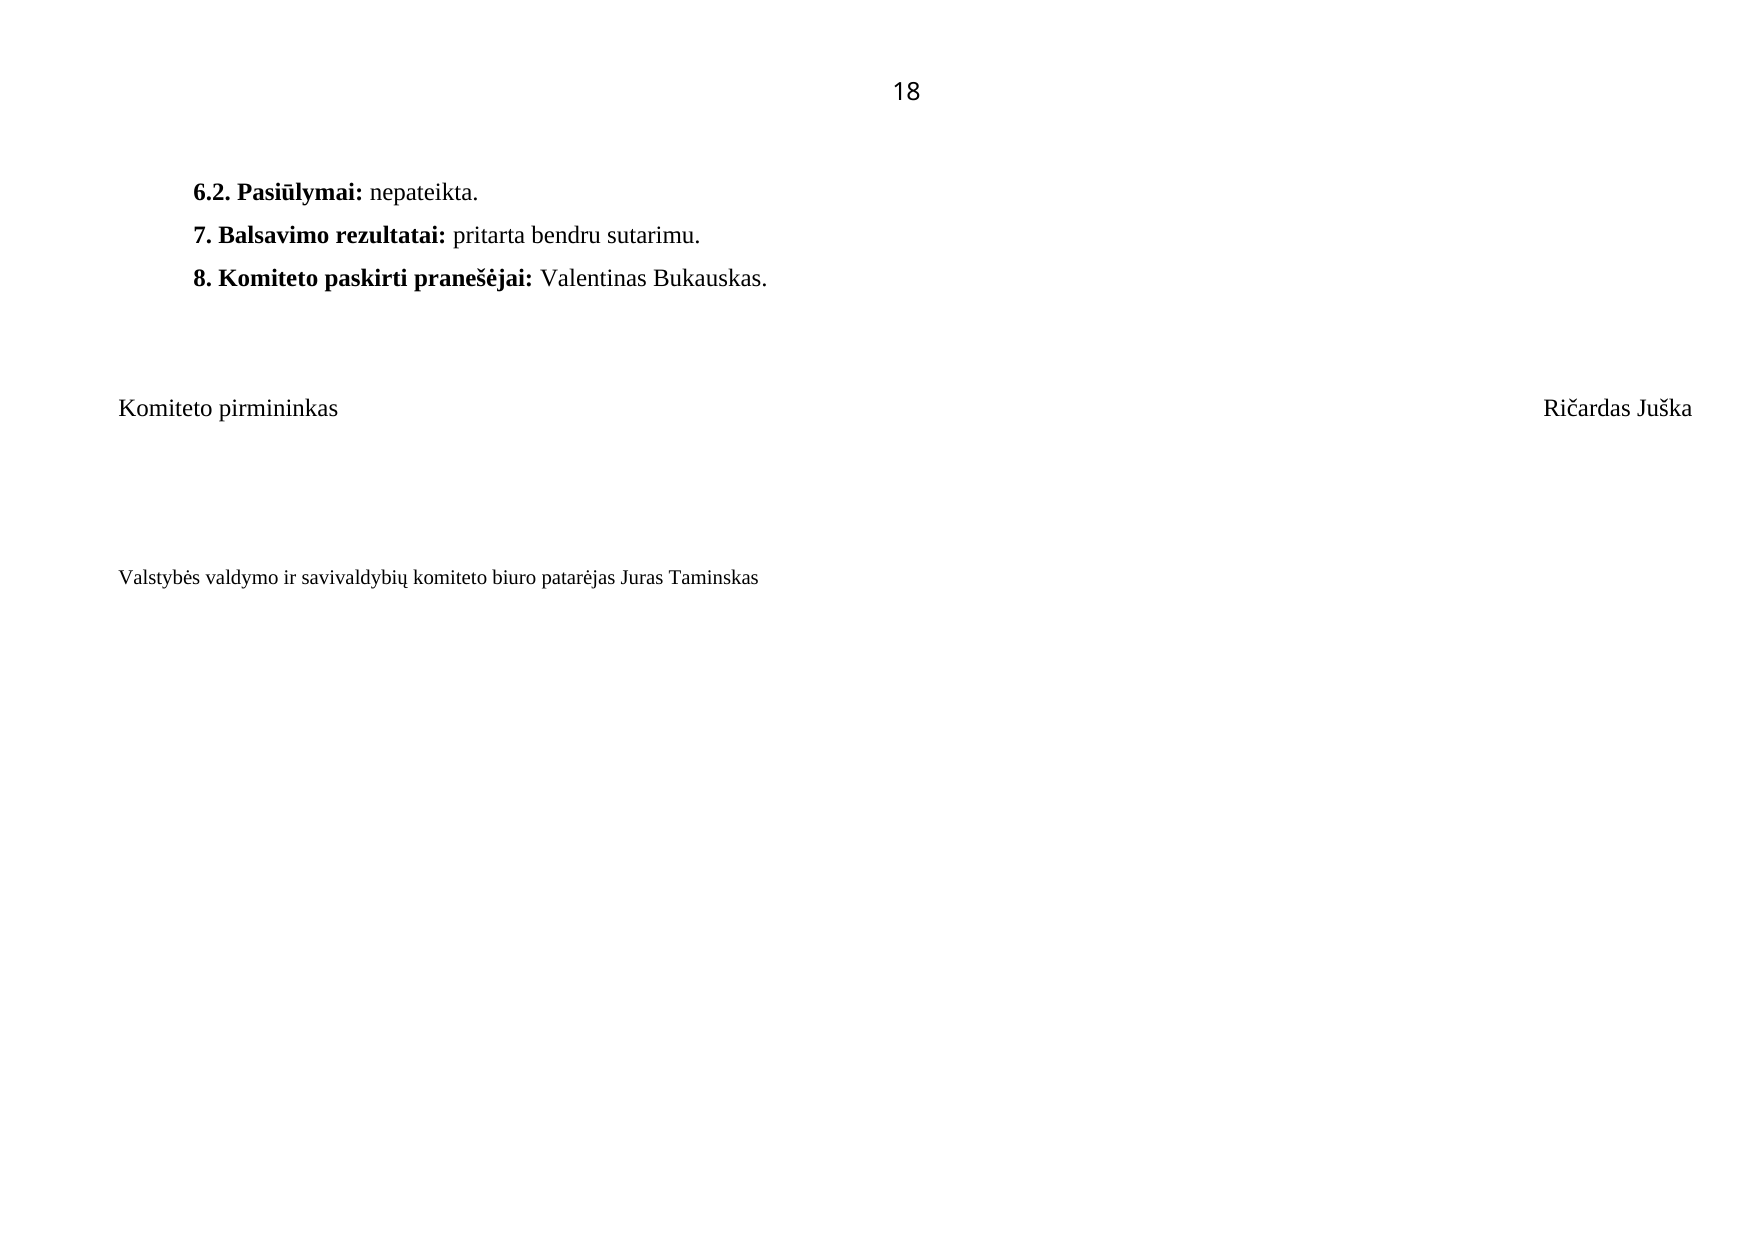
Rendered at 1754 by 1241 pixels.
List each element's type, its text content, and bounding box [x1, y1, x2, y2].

text 6.2. Pasiūlymai: nepateikta. [118, 177, 1695, 206]
text Komiteto pirmininkas (Parašas) Ričardas Juška [118, 393, 1695, 422]
text Valstybės valdymo ir savivaldybių komiteto biuro patarėjas Juras Taminskas [118, 565, 1695, 589]
text 7. Balsavimo rezultatai: pritarta bendru sutarimu. [118, 220, 1695, 249]
text 8. Komiteto paskirti pranešėjai: Valentinas Bukauskas. [118, 263, 1695, 292]
